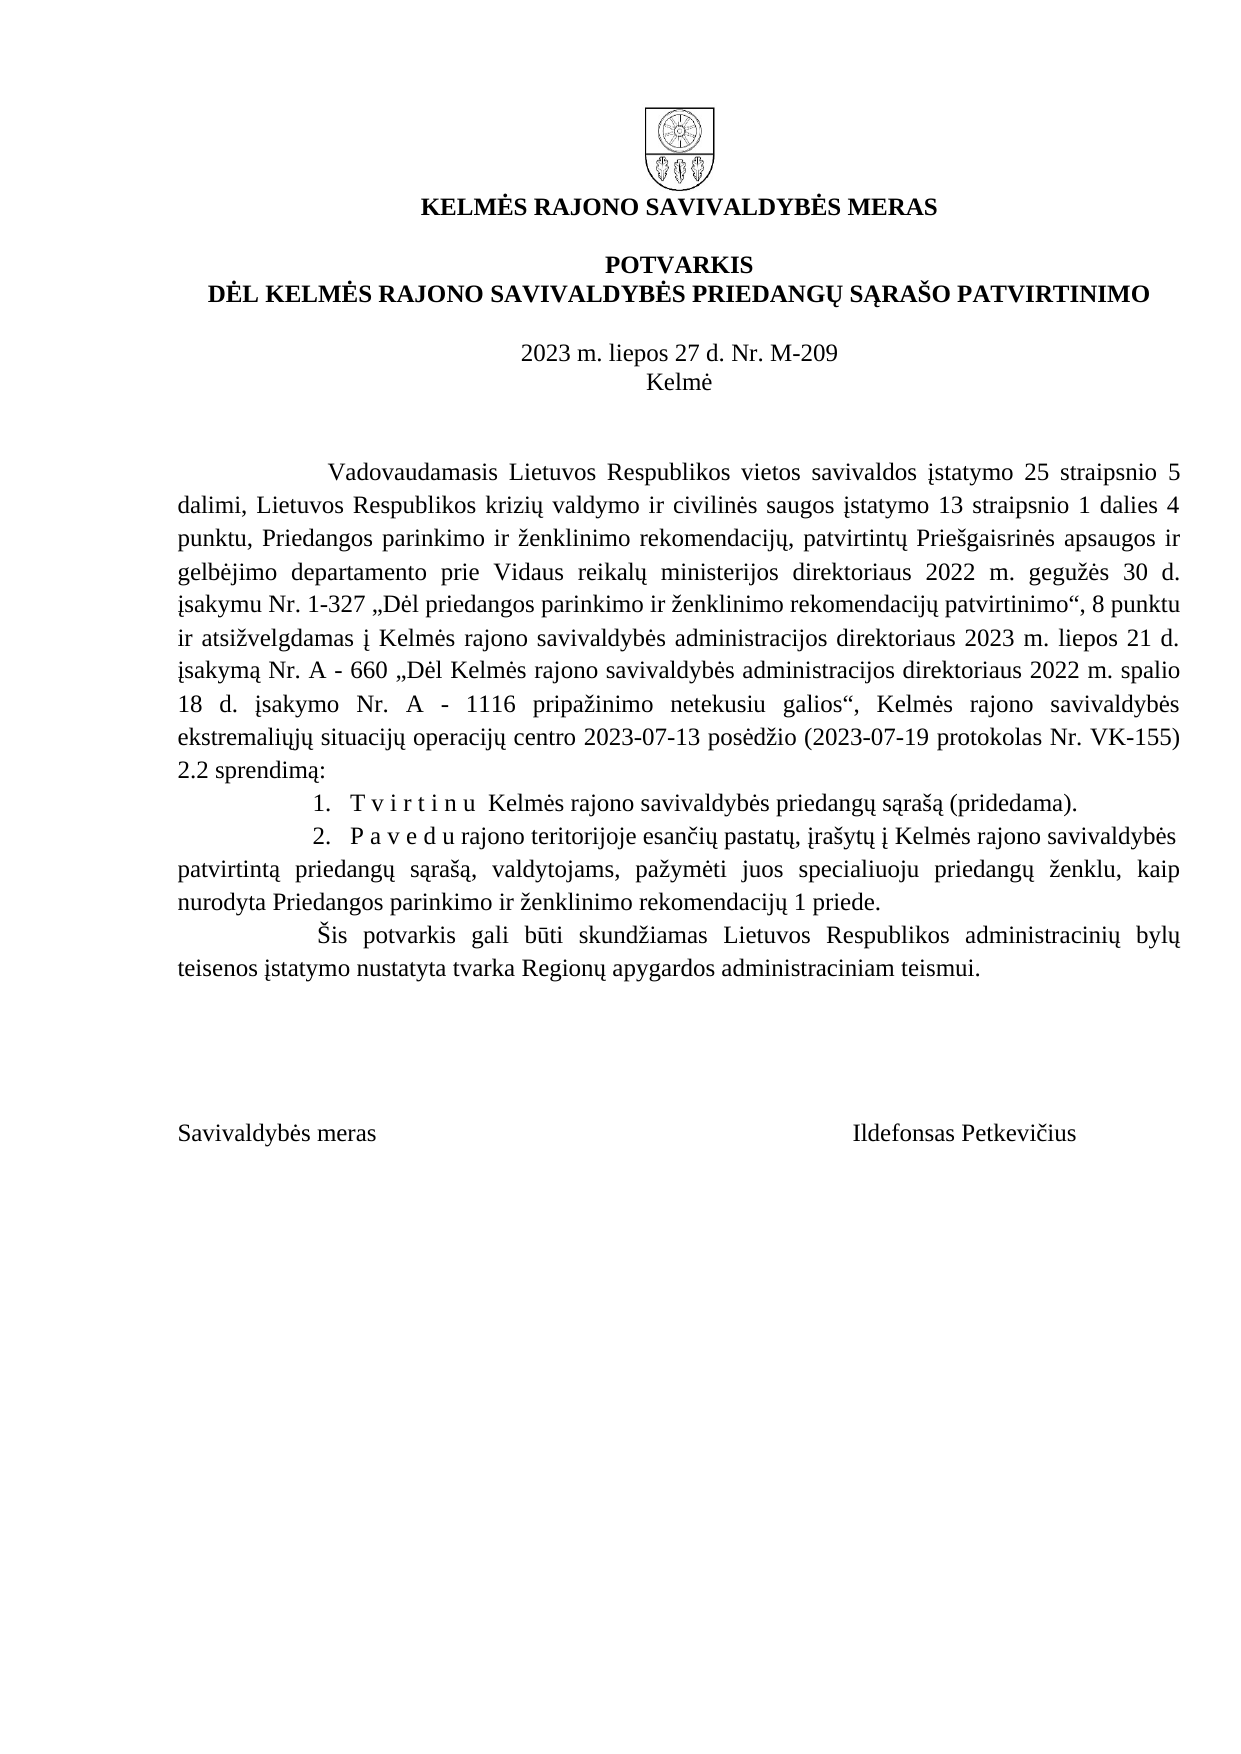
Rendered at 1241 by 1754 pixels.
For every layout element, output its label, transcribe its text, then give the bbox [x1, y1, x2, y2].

text Savivaldybės meras Ildefonsas Petkevičius [177, 1118, 1181, 1147]
subtitle KELMĖS RAJONO SAVIVALDYBĖS MERAS [177, 192, 1181, 221]
text Kelmė [177, 367, 1181, 396]
text 2023 m. liepos 27 d. Nr. M-209 [177, 338, 1181, 367]
text 2. P a v e d u rajono teritorijoje esančių pastatų, įrašytų į Kelmės rajono savivaldybės [312, 821, 1181, 849]
text Šis potvarkis gali būti skundžiamas Lietuvos Respublikos administracinių bylų teisenos įstatymo nustatyta tvarka Regionų apygardos administraciniam teismui. [177, 920, 1181, 982]
text patvirtintą priedangų sąrašą, valdytojams, pažymėti juos specialiuoju priedangų ženklu, kaip nurodyta Priedangos parinkimo ir ženklinimo rekomendacijų 1 priede. [177, 854, 1181, 916]
text POTVARKIS [177, 250, 1181, 279]
text Vadovaudamasis Lietuvos Respublikos vietos savivaldos įstatymo 25 straipsnio 5 dalimi, Lietuvos Respublikos krizių valdymo ir civilinės saugos įstatymo 13 straipsnio 1 dalies 4 punktu, Priedangos parinkimo ir ženklinimo rekomendacijų, patvirtintų Priešgaisrinės apsaugos ir gelbėjimo departamento prie Vidaus reikalų ministerijos direktoriaus 2022 m. gegužės 30 d. įsakymu Nr. 1-327 „Dėl priedangos parinkimo ir ženklinimo rekomendacijų patvirtinimo“, 8 punktu ir atsižvelgdamas į Kelmės rajono savivaldybės administracijos direktoriaus 2023 m. liepos 21 d. įsakymą Nr. A - 660 „Dėl Kelmės rajono savivaldybės administracijos direktoriaus 2022 m. spalio 18 d. įsakymo Nr. A - 1116 pripažinimo netekusiu galios“, Kelmės rajono savivaldybės ekstremaliųjų situacijų operacijų centro 2023-07-13 posėdžio (2023-07-19 protokolas Nr. VK-155) 2.2 sprendimą: [177, 457, 1181, 783]
text 1. T v i r t i n u Kelmės rajono savivaldybės priedangų sąrašą (pridedama). [312, 788, 1181, 816]
text DĖL KELMĖS RAJONO SAVIVALDYBĖS PRIEDANGŲ SĄRAŠO PATVIRTINIMO [177, 279, 1181, 307]
